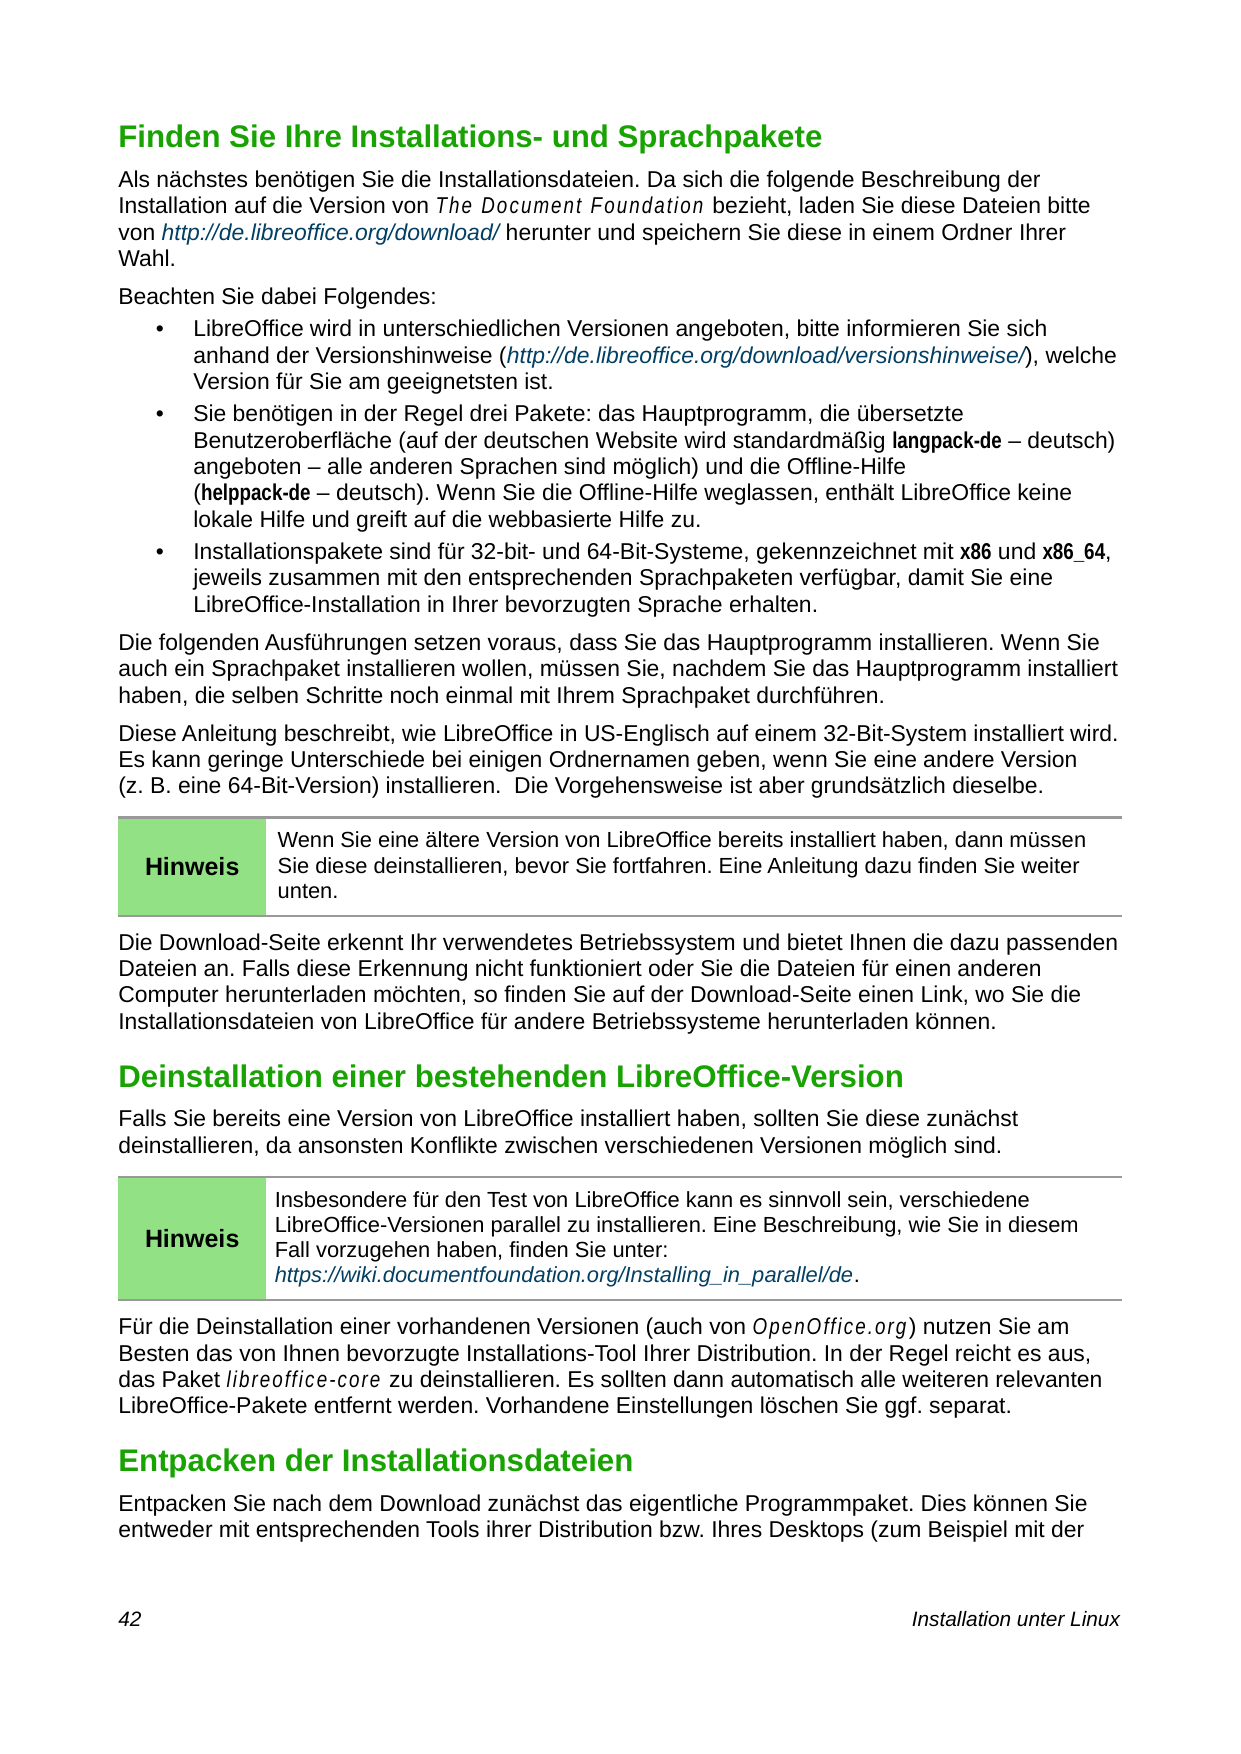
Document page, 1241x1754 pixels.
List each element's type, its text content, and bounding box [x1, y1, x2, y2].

list Sie benötigen in der Regel drei Pakete: das Hauptprogramm, die übersetzte Benutzeroberfläche (auf der deutschen Website wird standardmäßig langpack-de – deutsch) angeboten – alle anderen Sprachen sind möglich) und die Offline-Hilfe (helppack-de – deutsch). Wenn Sie die Offline-Hilfe weglassen, enthält LibreOffice keine lokale Hilfe und greift auf die webbasierte Hilfe zu. [156, 400, 1122, 532]
text Die Download-Seite erkennt Ihr verwendetes Betriebssystem und bietet Ihnen die dazu passenden Dateien an. Falls diese Erkennung nicht funktioniert oder Sie die Dateien für einen anderen Computer herunterladen möchten, so finden Sie auf der Download-Seite einen Link, wo Sie die Installationsdateien von LibreOffice für andere Betriebssysteme herunterladen können. [118, 929, 1122, 1034]
list LibreOffice wird in unterschiedlichen Versionen angeboten, bitte informieren Sie sich anhand der Versionshinweise (http://de.libreoffice.org/download/versionshinweise/), welche Version für Sie am geeignetsten ist. [156, 315, 1122, 394]
text Die folgenden Ausführungen setzen voraus, dass Sie das Hauptprogramm installieren. Wenn Sie auch ein Sprachpaket installieren wollen, müssen Sie, nachdem Sie das Hauptprogramm installiert haben, die selben Schritte noch einmal mit Ihrem Sprachpaket durchführen. [118, 629, 1122, 708]
text Für die Deinstallation einer vorhandenen Versionen (auch von OpenOffice.org) nutzen Sie am Besten das von Ihnen bevorzugte Installations-Tool Ihrer Distribution. In der Regel reicht es aus, das Paket libreoffice-core zu deinstallieren. Es sollten dann automatisch alle weiteren relevanten LibreOffice-Pakete entfernt werden. Vorhandene Einstellungen löschen Sie ggf. separat. [118, 1313, 1122, 1419]
subtitle Entpacken der Installationsdateien [118, 1442, 1122, 1478]
text Als nächstes benötigen Sie die Installationsdateien. Da sich die folgende Beschreibung der Installation auf die Version von The Document Foundation bezieht, laden Sie diese Dateien bitte von http://de.libreoffice.org/download/ herunter und speichern Sie diese in einem Ordner Ihrer Wahl. [118, 166, 1122, 271]
subtitle Finden Sie Ihre Installations- und Sprachpakete [118, 118, 1122, 154]
table_header Hinweis [118, 819, 266, 915]
text Diese Anleitung beschreibt, wie LibreOffice in US-Englisch auf einem 32-Bit-System installiert wird. Es kann geringe Unterschiede bei einigen Ordnernamen geben, wenn Sie eine andere Version (z. B. eine 64-Bit-Version) installieren. Die Vorgehensweise ist aber grundsätzlich dieselbe. [118, 720, 1122, 799]
text Falls Sie bereits eine Version von LibreOffice installiert haben, sollten Sie diese zunächst deinstallieren, da ansonsten Konflikte zwischen verschiedenen Versionen möglich sind. [118, 1105, 1122, 1158]
subtitle Deinstallation einer bestehenden LibreOffice-Version [118, 1058, 1122, 1094]
table_header Hinweis [118, 1178, 266, 1299]
list Installationspakete sind für 32-bit- und 64-Bit-Systeme, gekennzeichnet mit x86 und x86_64, jeweils zusammen mit den entsprechenden Sprachpaketen verfügbar, damit Sie eine LibreOffice-Installation in Ihrer bevorzugten Sprache erhalten. [156, 538, 1122, 617]
table_header Wenn Sie eine ältere Version von LibreOffice bereits installiert haben, dann müssen Sie diese deinstallieren, bevor Sie fortfahren. Eine Anleitung dazu finden Sie weiter unten. [266, 819, 1122, 915]
table_header Insbesondere für den Test von LibreOffice kann es sinnvoll sein, verschiedene LibreOffice-Versionen parallel zu installieren. Eine Beschreibung, wie Sie in diesem Fall vorzugehen haben, finden Sie unter: https://wiki.documentfoundation.org/Installing_in_parallel/de. [266, 1178, 1122, 1299]
text Entpacken Sie nach dem Download zunächst das eigentliche Programmpaket. Dies können Sie entweder mit entsprechenden Tools ihrer Distribution bzw. Ihres Desktops (zum Beispiel mit der [118, 1490, 1122, 1543]
text Beachten Sie dabei Folgendes: [118, 283, 1122, 309]
